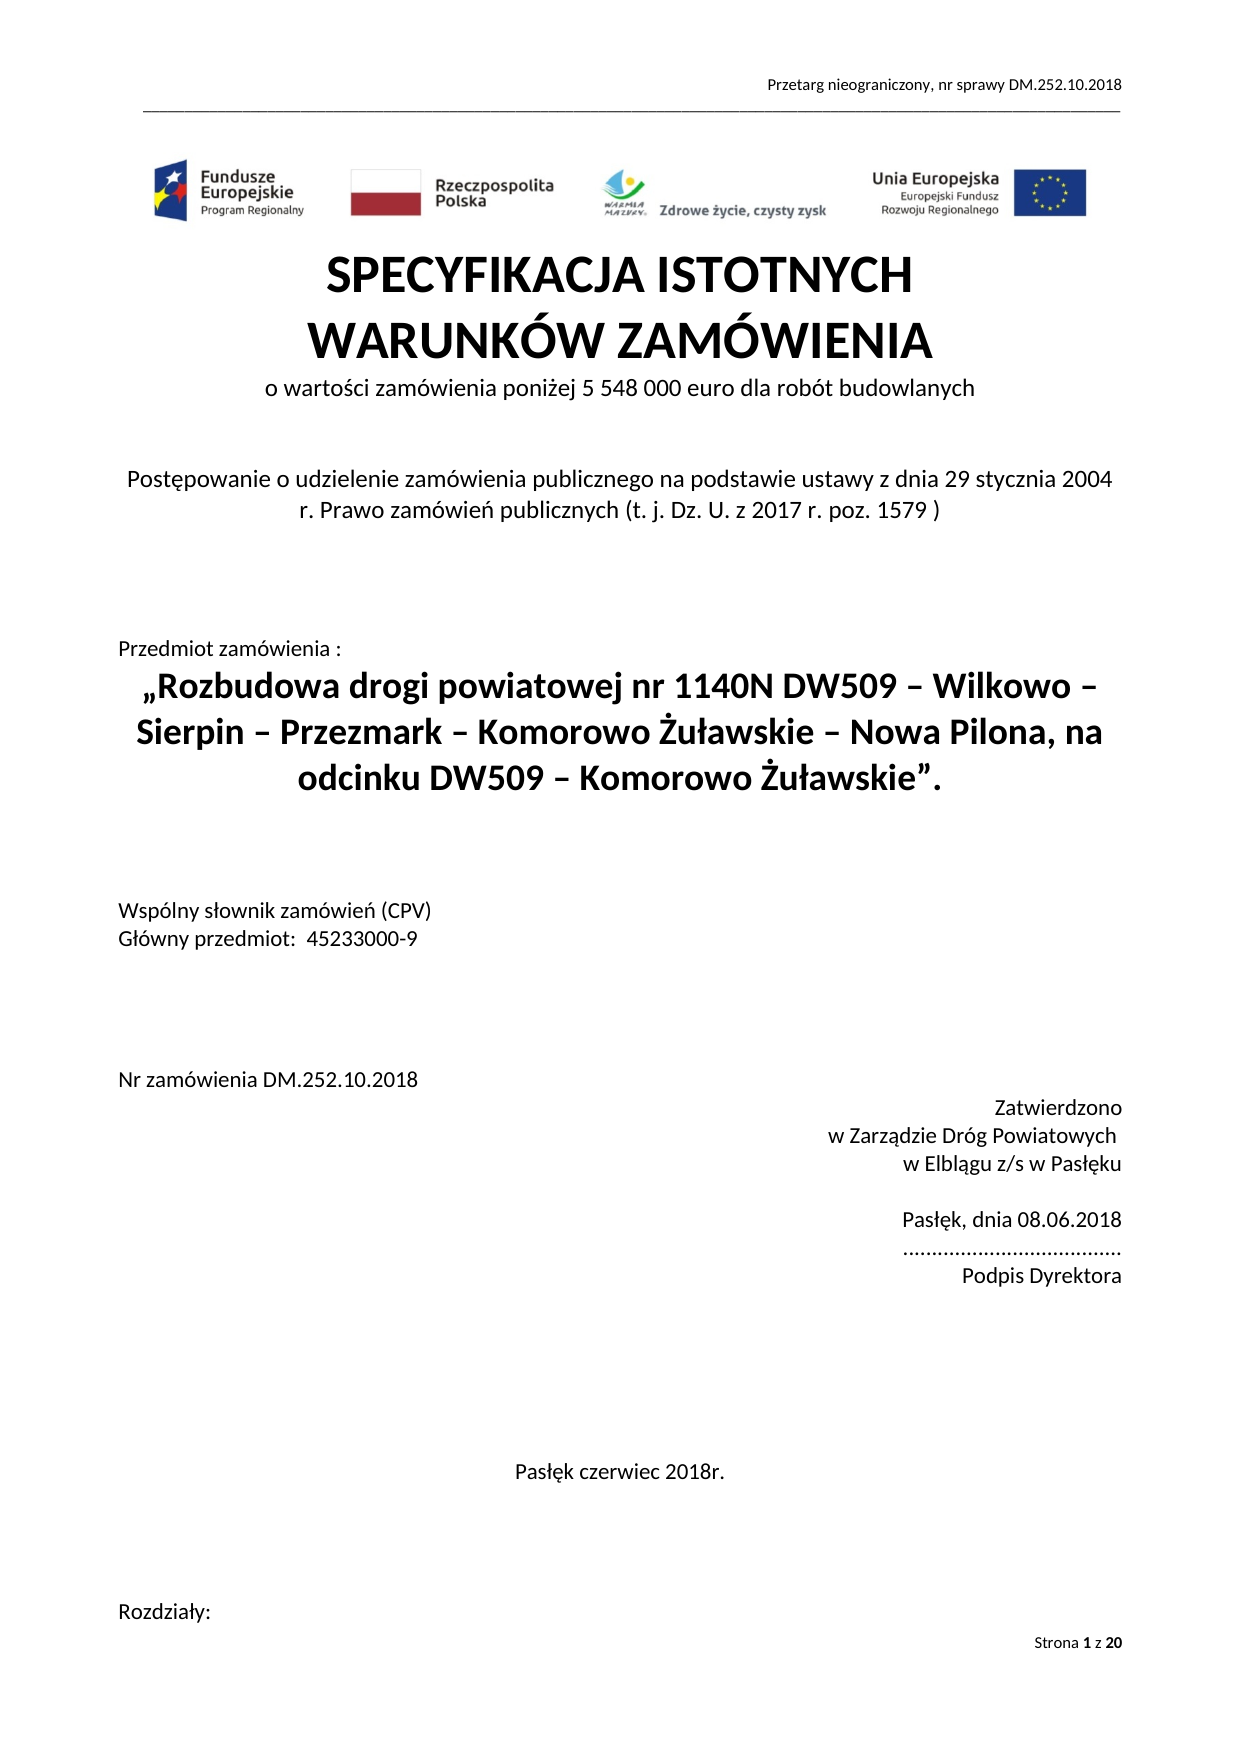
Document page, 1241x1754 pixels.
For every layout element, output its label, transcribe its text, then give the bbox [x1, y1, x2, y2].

text Nr zamówienia DM.252.10.2018 [118, 1065, 1122, 1093]
text „Rozbudowa drogi powiatowej nr 1140N DW509 – Wilkowo – Sierpin – Przezmark – Komorowo Żuławskie – Nowa Pilona, na odcinku DW509 – Komorowo Żuławskie”. [118, 662, 1122, 799]
text WARUNKÓW ZAMÓWIENIA [118, 306, 1122, 372]
text w Elblągu z/s w Pasłęku [118, 1149, 1122, 1177]
text SPECYFIKACJA ISTOTNYCH [118, 234, 1122, 306]
text Zatwierdzono [118, 1093, 1122, 1121]
text Pasłęk, dnia 08.06.2018 [118, 1205, 1122, 1233]
text o wartości zamówienia poniżej 5 548 000 euro dla robót budowlanych [118, 372, 1122, 402]
text Podpis Dyrektora [118, 1261, 1122, 1289]
text Rozdziały: [118, 1597, 1122, 1625]
text Wspólny słownik zamówień (CPV) [118, 897, 1122, 924]
text Pasłęk czerwiec 2018r. [118, 1457, 1122, 1485]
text Postępowanie o udzielenie zamówienia publicznego na podstawie ustawy z dnia 29 stycznia 2004 r. Prawo zamówień publicznych (t. j. Dz. U. z 2017 r. poz. 1579 ) [118, 463, 1122, 524]
text ...................................... [118, 1233, 1122, 1261]
text w Zarządzie Dróg Powiatowych [118, 1121, 1122, 1149]
text Przedmiot zamówienia : [118, 634, 1122, 662]
text Główny przedmiot: 45233000-9 [118, 924, 1122, 953]
